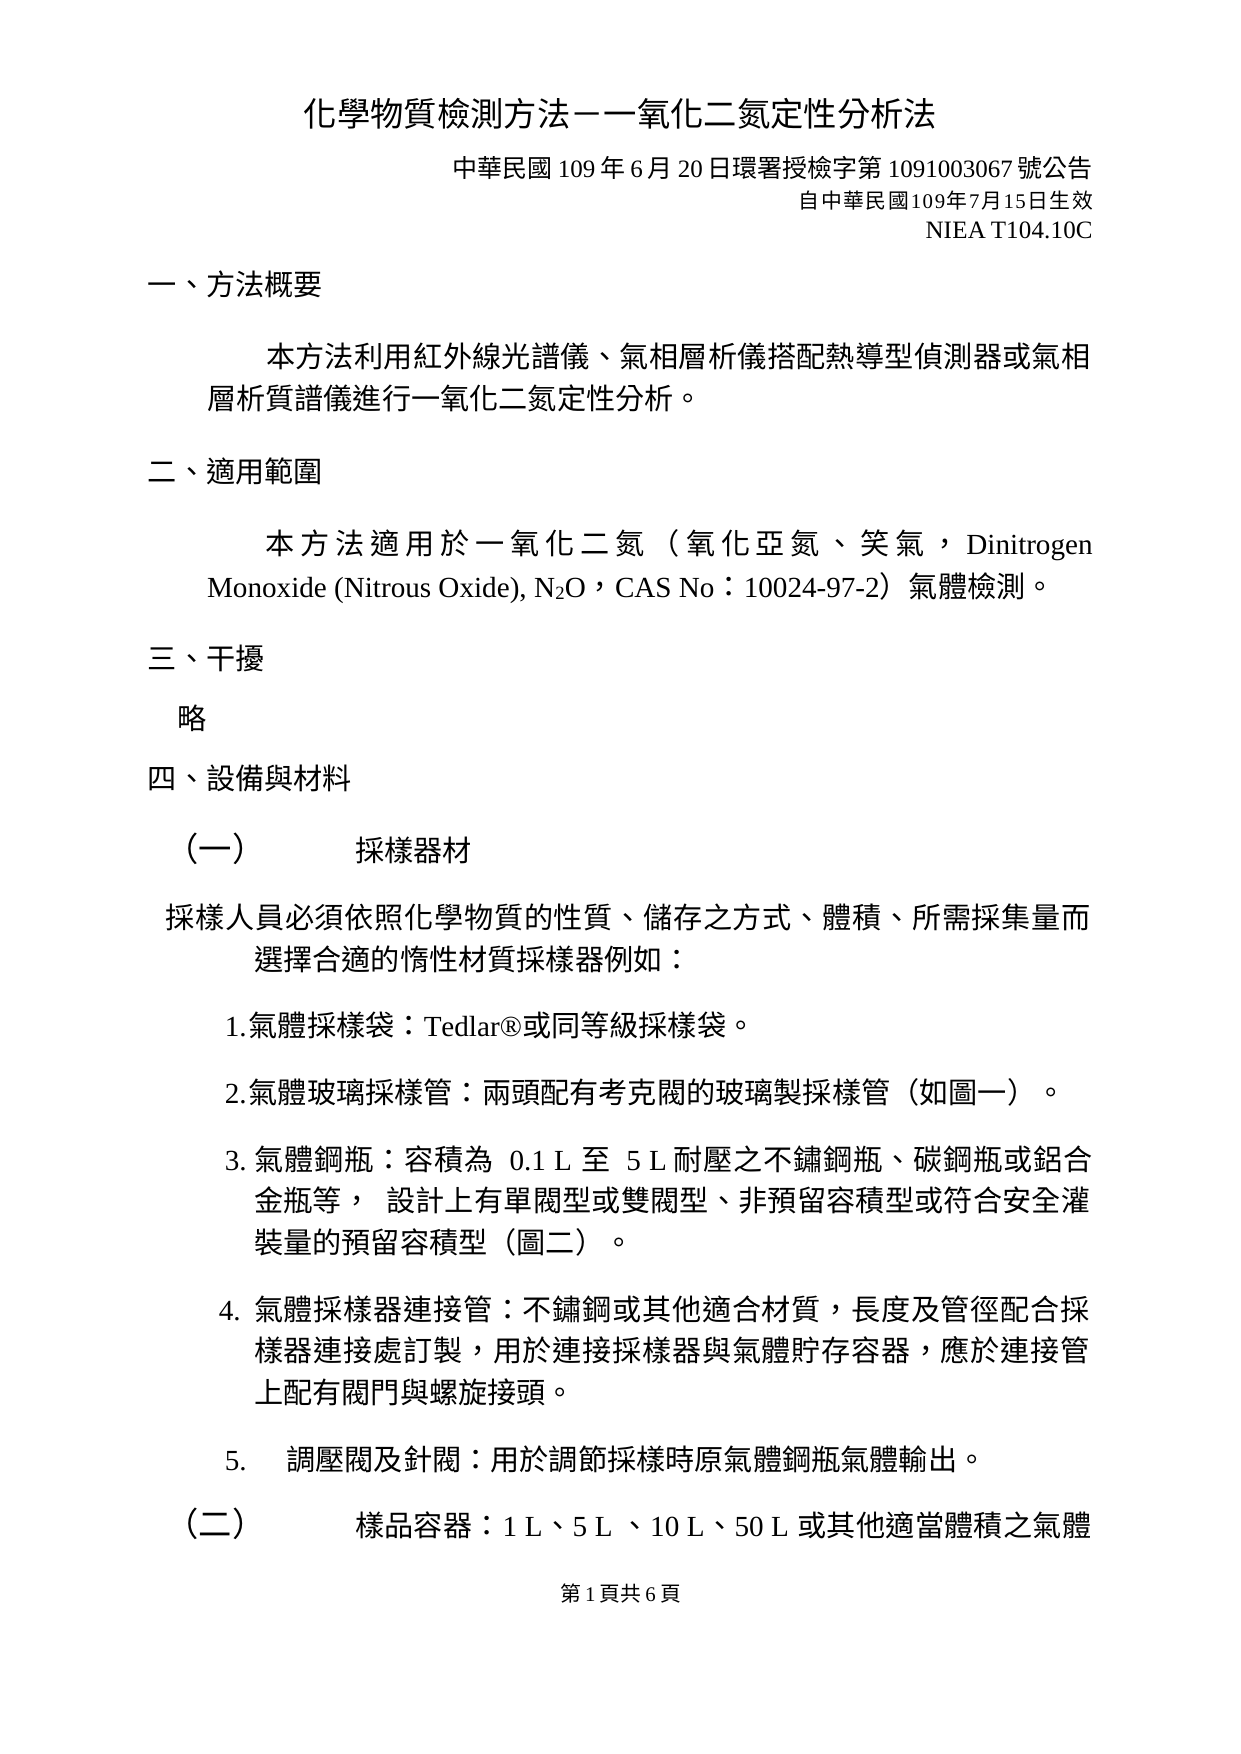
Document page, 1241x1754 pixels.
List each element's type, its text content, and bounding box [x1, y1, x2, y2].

text 化學物質檢測方法－一氧化二氮定性分析法 [148, 87, 1092, 136]
text 自中華民國109年7月15日生效 [148, 184, 1093, 215]
text 四、設備與材料 [148, 756, 1092, 798]
text 二、適用範圍 [148, 448, 1092, 491]
text 本方法適用於一氧化二氮（氧化亞氮、笑氣，Dinitrogen Monoxide (Nitrous Oxide), N2O，CAS No：10024-97-2）氣體檢測。 [207, 521, 1092, 606]
text 三、干擾 [148, 636, 1092, 678]
list 採樣器材 [165, 828, 1092, 870]
list 氣體採樣器連接管：不鏽鋼或其他適合材質，長度及管徑配合採樣器連接處訂製，用於連接採樣器與氣體貯存容器，應於連接管上配有閥門與螺旋接頭。 [218, 1287, 1092, 1412]
text 採樣人員必須依照化學物質的性質、儲存之方式、體積、所需採集量而選擇合適的惰性材質採樣器例如： [165, 895, 1092, 978]
list 氣體採樣袋：Tedlar®或同等級採樣袋。 [224, 1003, 1092, 1045]
text 略 [148, 696, 1092, 738]
text 本方法利用紅外線光譜儀、氣相層析儀搭配熱導型偵測器或氣相層析質譜儀進行一氧化二氮定性分析。 [207, 334, 1092, 418]
text 一、方法概要 [148, 261, 1092, 303]
list 調壓閥及針閥：用於調節採樣時原氣體鋼瓶氣體輸出。 [224, 1437, 1092, 1478]
text NIEA T104.10C [798, 215, 1092, 243]
list 樣品容器：1 L、5 L 、10 L、50 L 或其他適當體積之氣體 [165, 1503, 1092, 1545]
text 中華民國109年6月20日環署授檢字第1091003067號公告 [148, 148, 1092, 184]
list 氣體鋼瓶：容積為 0.1 L 至 5 L耐壓之不鏽鋼瓶、碳鋼瓶或鋁合金瓶等， 設計上有單閥型或雙閥型、非預留容積型或符合安全灌裝量的預留容積型（圖二）。 [224, 1137, 1092, 1262]
list 氣體玻璃採樣管：兩頭配有考克閥的玻璃製採樣管（如圖一）。 [224, 1070, 1092, 1112]
